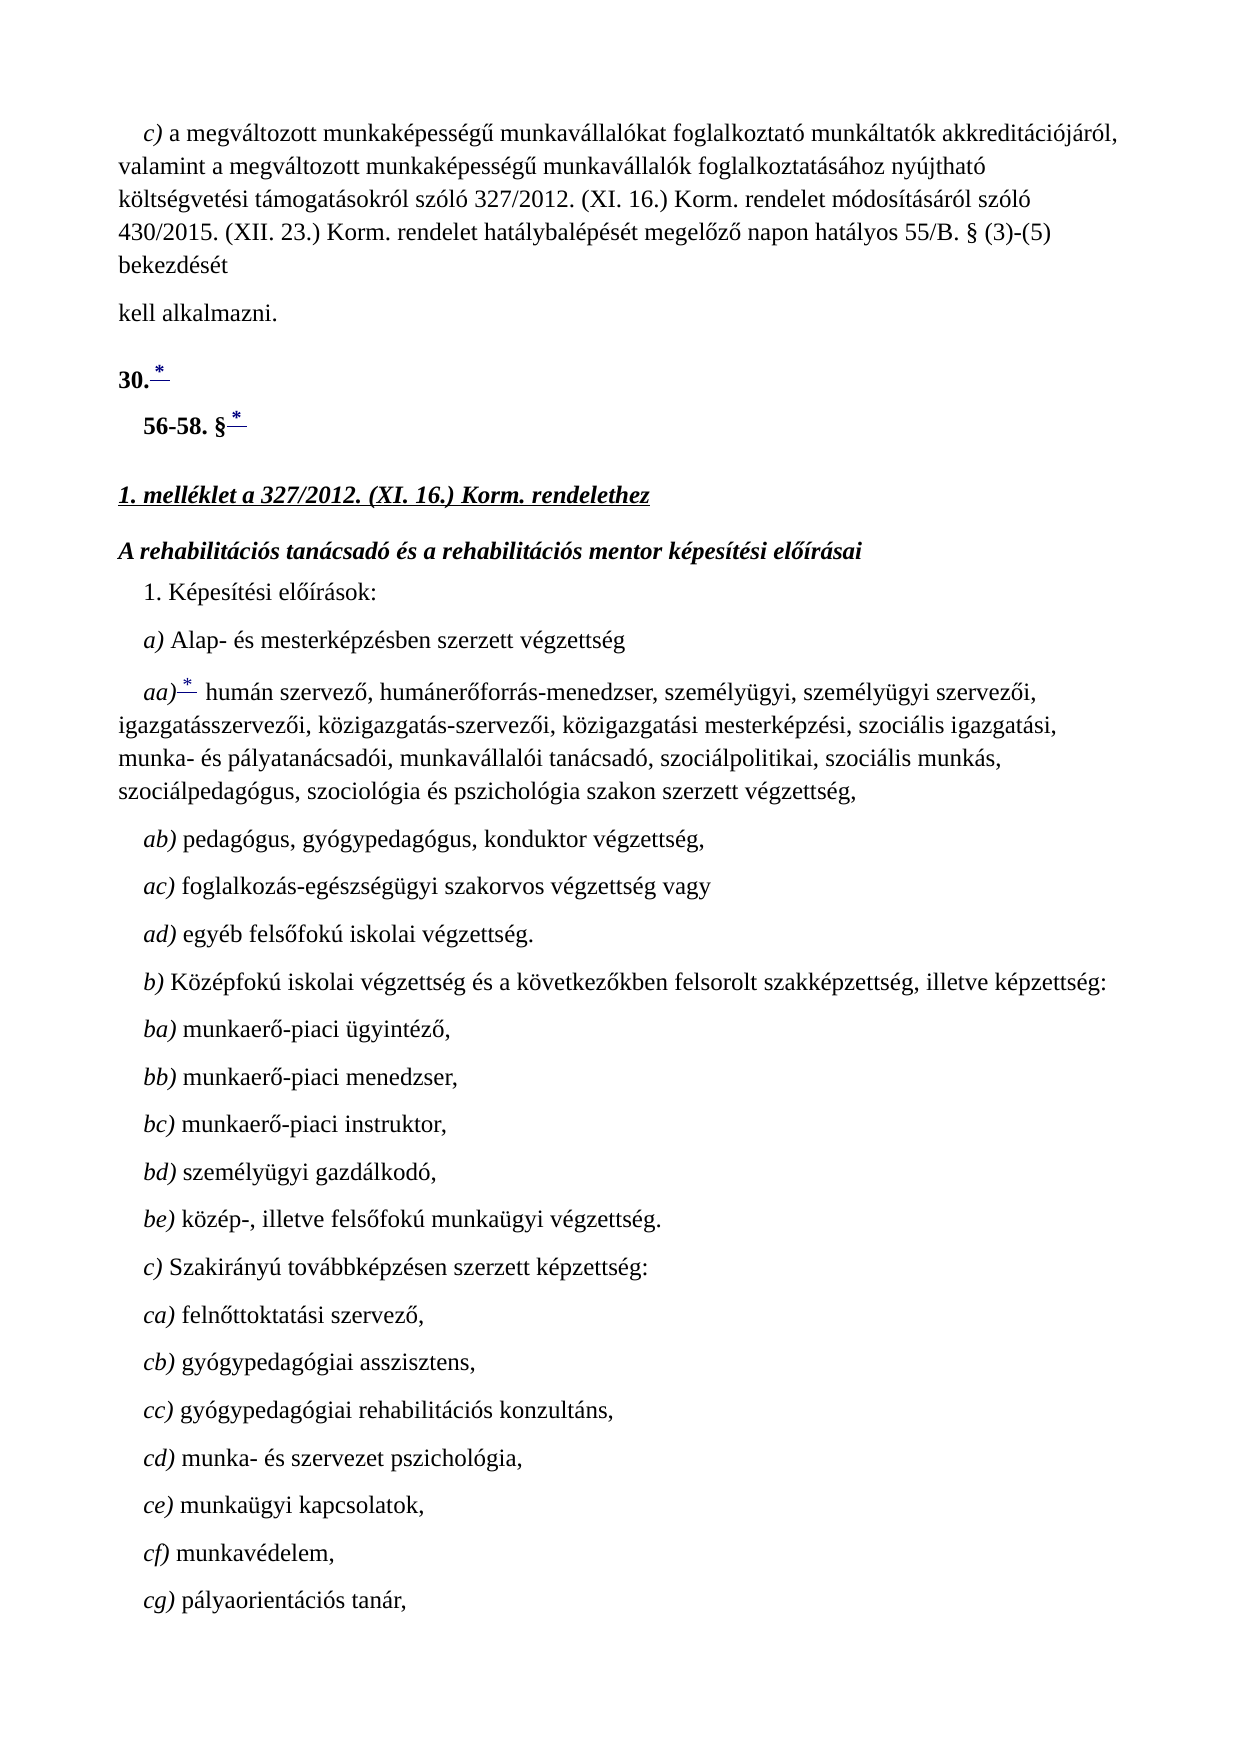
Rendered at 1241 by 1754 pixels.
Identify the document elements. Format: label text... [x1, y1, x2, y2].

subtitle 1. melléklet a 327/2012. (XI. 16.) Korm. rendelethez [118, 480, 1122, 509]
text c) a megváltozott munkaképességű munkavállalókat foglalkoztató munkáltatók akkreditációjáról, valamint a megváltozott munkaképességű munkavállalók foglalkoztatásához nyújtható költségvetési támogatásokról szóló 327/2012. (XI. 16.) Korm. rendelet módosításáról szóló 430/2015. (XII. 23.) Korm. rendelet hatálybalépését megelőző napon hatályos 55/B. § (3)-(5) bekezdését [118, 118, 1122, 279]
text bd) személyügyi gazdálkodó, [118, 1157, 1122, 1186]
text bc) munkaerő-piaci instruktor, [118, 1109, 1122, 1138]
text 56-58. § * [118, 406, 1122, 439]
text ad) egyéb felsőfokú iskolai végzettség. [118, 919, 1122, 948]
text be) közép-, illetve felsőfokú munkaügyi végzettség. [118, 1204, 1122, 1233]
text a) Alap- és mesterképzésben szerzett végzettség [118, 625, 1122, 653]
text cc) gyógypedagógiai rehabilitációs konzultáns, [118, 1395, 1122, 1424]
text ce) munkaügyi kapcsolatok, [118, 1490, 1122, 1519]
text c) Szakirányú továbbképzésen szerzett képzettség: [118, 1252, 1122, 1281]
text b) Középfokú iskolai végzettség és a következőkben felsorolt szakképzettség, illetve képzettség: [118, 967, 1122, 995]
text bb) munkaerő-piaci menedzser, [118, 1062, 1122, 1091]
text ca) felnőttoktatási szervező, [118, 1300, 1122, 1328]
text cg) pályaorientációs tanár, [118, 1585, 1122, 1614]
text kell alkalmazni. [118, 298, 1122, 327]
text aa) * humán szervező, humánerőforrás-menedzser, személyügyi, személyügyi szervezői, igazgatásszervezői, közigazgatás-szervezői, közigazgatási mesterképzési, szociális igazgatási, munka- és pályatanácsadói, munkavállalói tanácsadó, szociálpolitikai, szociális munkás, szociálpedagógus, szociológia és pszichológia szakon szerzett végzettség, [118, 672, 1122, 805]
text cb) gyógypedagógiai asszisztens, [118, 1347, 1122, 1376]
text ab) pedagógus, gyógypedagógus, konduktor végzettség, [118, 824, 1122, 852]
text 1. Képesítési előírások: [118, 577, 1122, 606]
subtitle 30. * [118, 360, 1122, 393]
subtitle A rehabilitációs tanácsadó és a rehabilitációs mentor képesítési előírásai [118, 536, 1122, 564]
text cf) munkavédelem, [118, 1538, 1122, 1567]
text ba) munkaerő-piaci ügyintéző, [118, 1014, 1122, 1043]
text cd) munka- és szervezet pszichológia, [118, 1443, 1122, 1471]
text ac) foglalkozás-egészségügyi szakorvos végzettség vagy [118, 871, 1122, 900]
